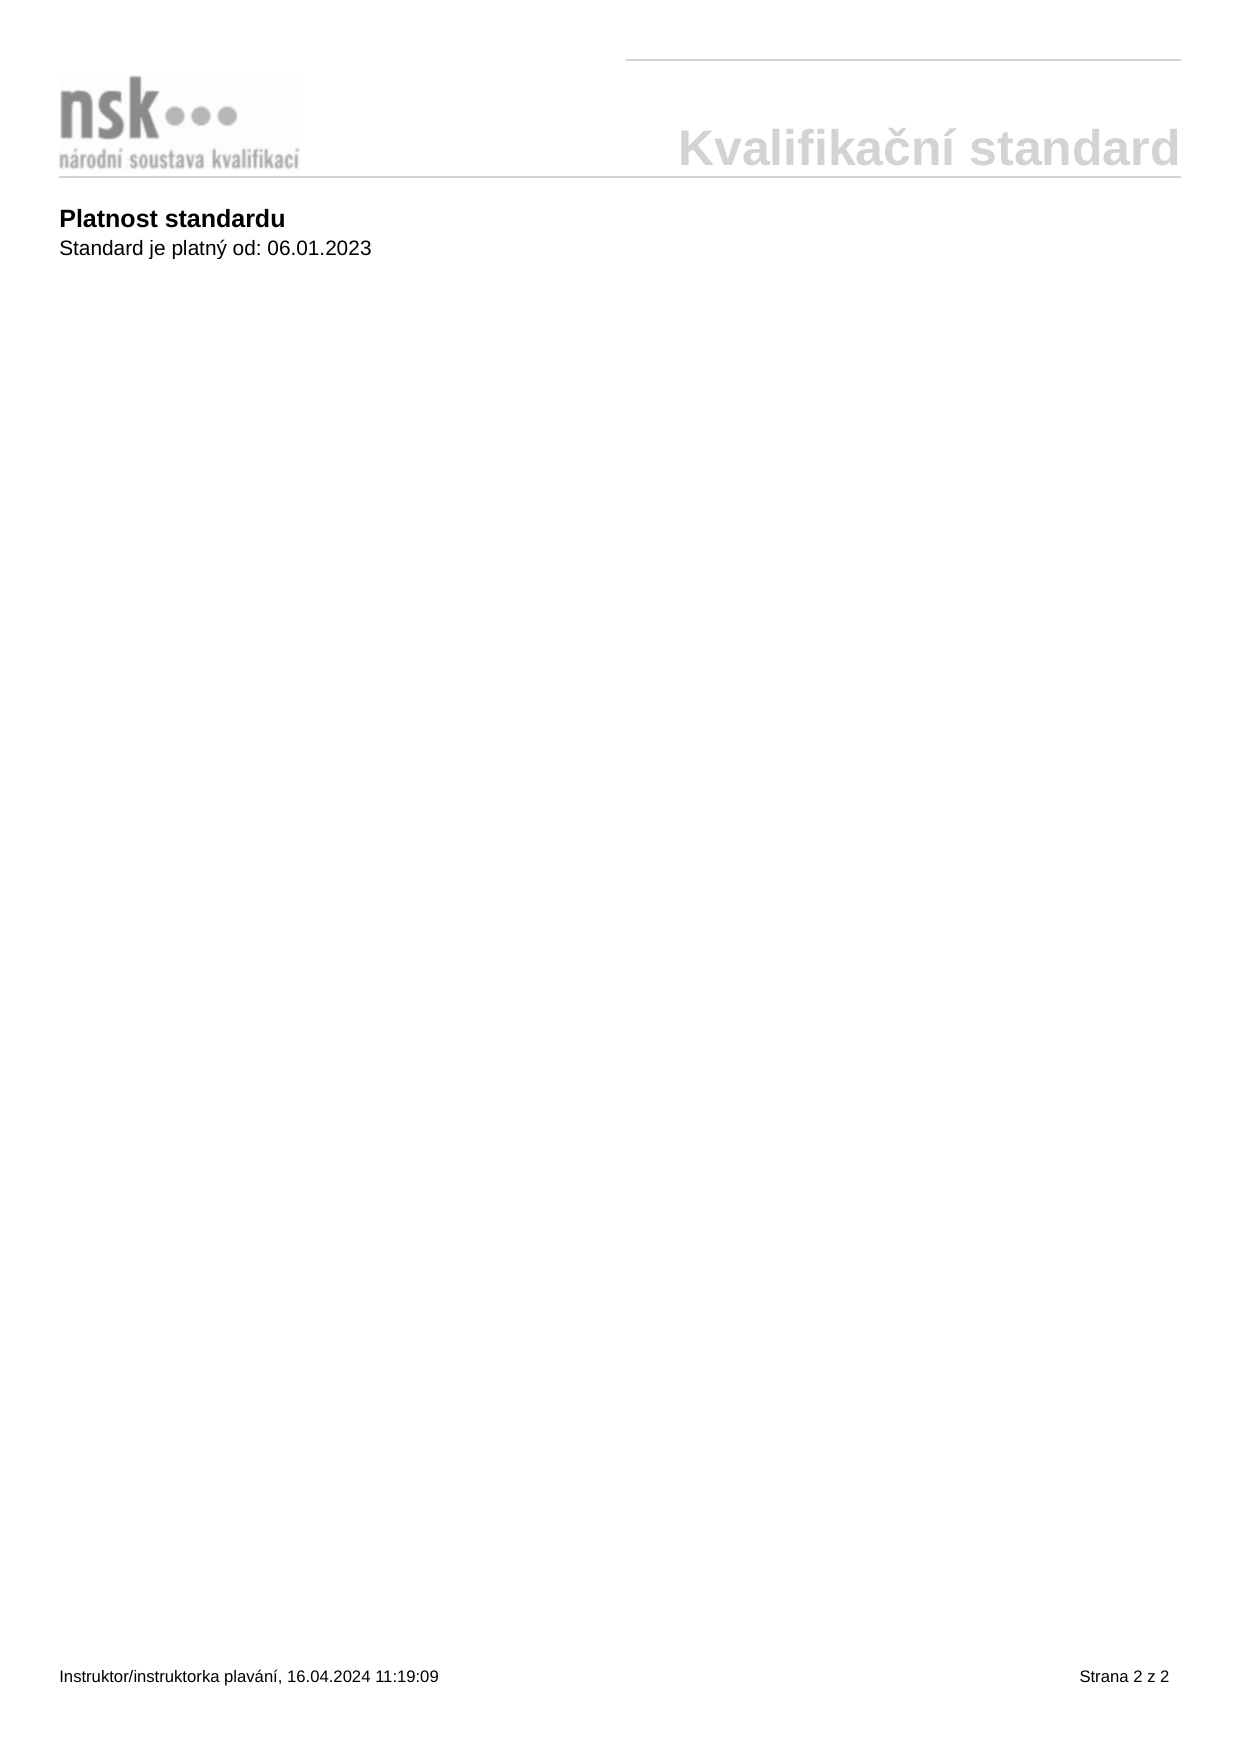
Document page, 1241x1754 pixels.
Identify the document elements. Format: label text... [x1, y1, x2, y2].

table_cell [621, 59, 626, 170]
table_cell [1169, 1159, 1181, 1409]
table_cell [1169, 1409, 1181, 1658]
table_cell [626, 259, 862, 559]
table_cell [862, 859, 1093, 1159]
table_cell [626, 194, 862, 200]
table_cell [1093, 859, 1169, 1159]
table_cell Strana 2 z 2 [862, 1658, 1169, 1694]
table_cell [59, 559, 483, 859]
table_cell [1093, 259, 1169, 559]
table_cell [1093, 559, 1169, 859]
table_cell [484, 194, 620, 200]
table_cell [1169, 259, 1181, 559]
table_cell [1169, 859, 1181, 1159]
table_cell [59, 1159, 483, 1409]
table_cell [484, 171, 620, 176]
table_cell [1169, 559, 1181, 859]
table_cell [620, 259, 626, 559]
table_cell [620, 1409, 626, 1658]
table_cell [59, 259, 483, 559]
table_cell [862, 259, 1093, 559]
table_cell [626, 1409, 862, 1658]
table_cell [626, 1159, 862, 1409]
picture [58, 59, 621, 171]
table_cell [59, 194, 483, 200]
table_cell [626, 559, 862, 859]
table_cell [484, 1409, 620, 1658]
table_cell [484, 1159, 620, 1409]
table_cell [484, 559, 620, 859]
table_cell [59, 1409, 483, 1658]
table_cell [620, 1159, 626, 1409]
table_cell Platnost standardu [59, 200, 1181, 236]
table_cell [862, 194, 1093, 200]
table_cell [484, 859, 620, 1159]
table_cell [1093, 1159, 1169, 1409]
table_cell [862, 1159, 1093, 1409]
table_cell [620, 559, 626, 859]
table_cell Standard je platný od: 06.01.2023 [59, 236, 1181, 259]
table_cell [484, 259, 620, 559]
table_cell Instruktor/instruktorka plavání, 16.04.2024 11:19:09 [59, 1658, 862, 1694]
table_cell [626, 859, 862, 1159]
table_cell [1169, 1658, 1181, 1694]
table_cell [59, 178, 1181, 194]
table_cell [862, 1409, 1093, 1658]
table_cell Kvalifikační standard [626, 61, 1181, 176]
table_cell [620, 859, 626, 1159]
table_cell [59, 859, 483, 1159]
table_cell [1169, 194, 1181, 200]
table_cell [1093, 194, 1169, 200]
table_cell [59, 171, 483, 176]
table_cell [1093, 1409, 1169, 1658]
table_cell [862, 559, 1093, 859]
